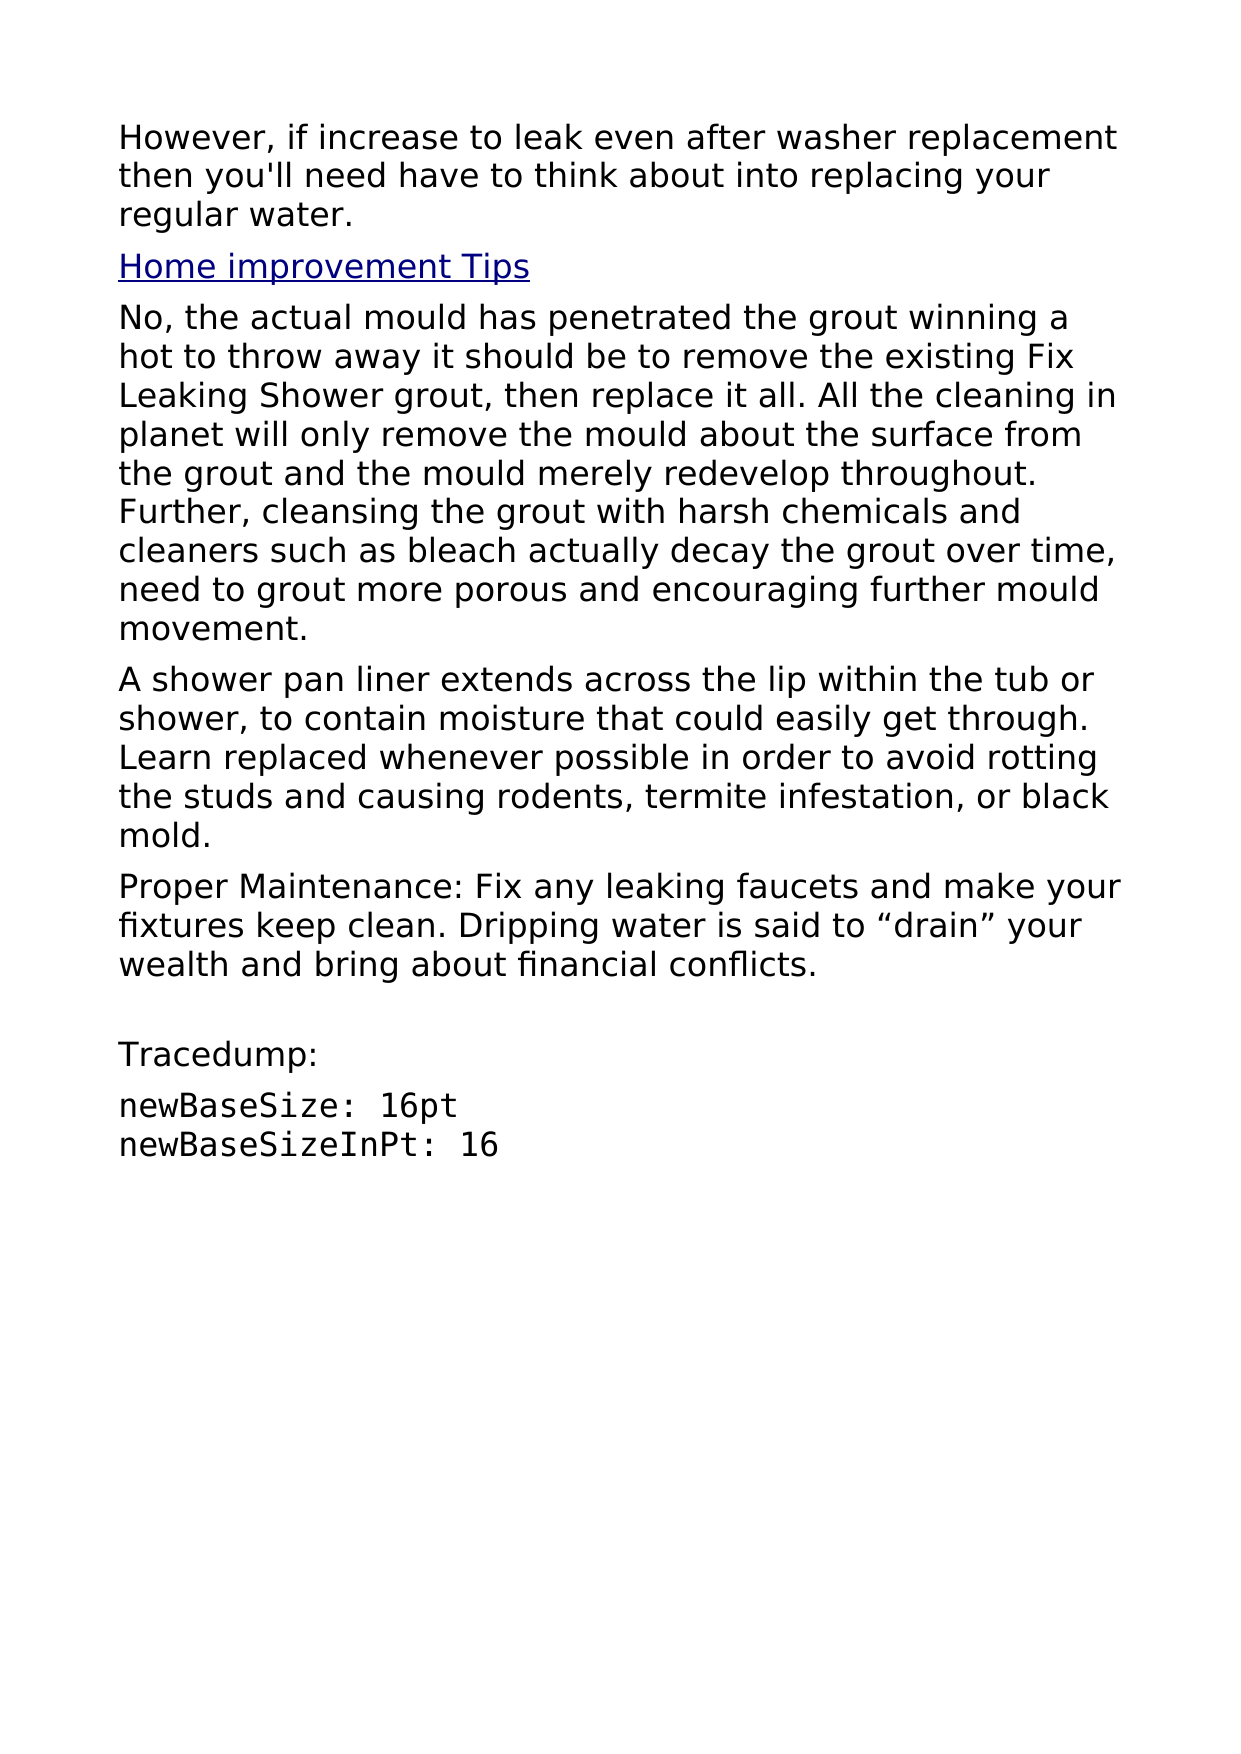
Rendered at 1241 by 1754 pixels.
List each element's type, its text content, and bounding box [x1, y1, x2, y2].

text newBaseSize: 16pt newBaseSizeInPt: 16 [118, 1087, 1122, 1164]
text Home improvement Tips [118, 247, 1122, 286]
text Tracedump: [118, 997, 1122, 1074]
text A shower pan liner extends across the lip within the tub or shower, to contain moisture that could easily get through. Learn replaced whenever possible in order to avoid rotting the studs and causing rodents, termite infestation, or black mold. [118, 661, 1122, 855]
text However, if increase to leak even after washer replacement then you'll need have to think about into replacing your regular water. [118, 118, 1122, 235]
text Proper Maintenance: Fix any leaking faucets and make your fixtures keep clean. Dripping water is said to “drain” your wealth and bring about financial conflicts. [118, 867, 1122, 984]
text No, the actual mould has penetrated the grout winning a hot to throw away it should be to remove the existing Fix Leaking Shower grout, then replace it all. All the cleaning in planet will only remove the mould about the surface from the grout and the mould merely redevelop throughout. Further, cleansing the grout with harsh chemicals and cleaners such as bleach actually decay the grout over time, need to grout more porous and encouraging further mould movement. [118, 298, 1122, 648]
